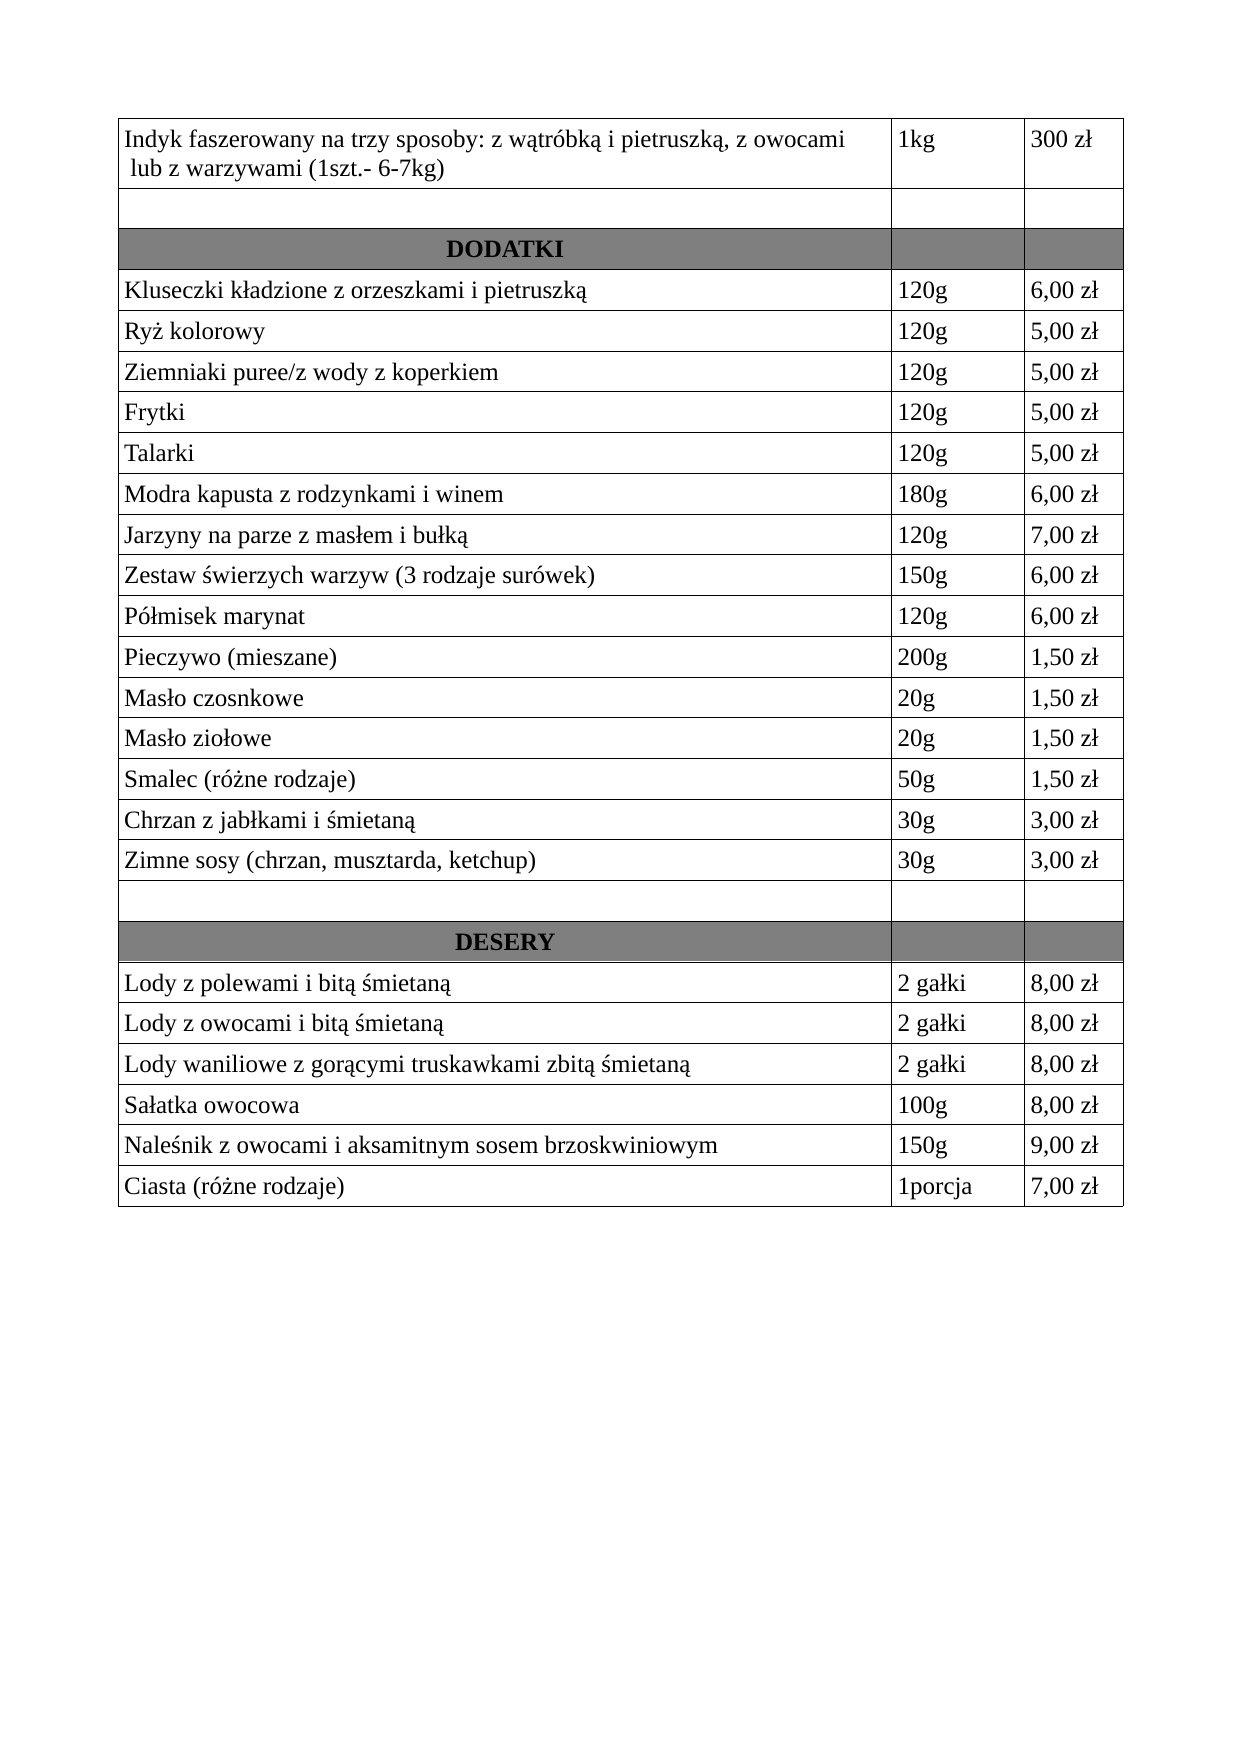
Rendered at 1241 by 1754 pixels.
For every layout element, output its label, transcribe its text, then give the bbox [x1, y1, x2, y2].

table_cell 1,50 zł [1025, 718, 1123, 758]
table_cell Lody z owocami i bitą śmietaną [119, 1003, 891, 1043]
table_cell 120g [892, 433, 1024, 473]
table_cell 8,00 zł [1025, 1003, 1123, 1043]
table_cell Sałatka owocowa [119, 1085, 891, 1124]
table_cell Kluseczki kładzione z orzeszkami i pietruszką [119, 270, 891, 310]
table_cell 8,00 zł [1025, 1085, 1123, 1124]
table_cell 1,50 zł [1025, 678, 1123, 717]
table_cell [1025, 229, 1123, 269]
table_cell [892, 881, 1024, 921]
table_cell 300 zł [1025, 119, 1123, 188]
table_cell Zestaw świerzych warzyw (3 rodzaje surówek) [119, 555, 891, 595]
table_cell Ryż kolorowy [119, 311, 891, 351]
table_cell Smalec (różne rodzaje) [119, 759, 891, 798]
table_cell 5,00 zł [1025, 433, 1123, 473]
table_cell 6,00 zł [1025, 555, 1123, 595]
table_cell 20g [892, 718, 1024, 758]
table_cell [1025, 922, 1123, 961]
table_cell 30g [892, 840, 1024, 880]
table_cell [892, 922, 1024, 961]
table_cell Talarki [119, 433, 891, 473]
table_cell 100g [892, 1085, 1024, 1124]
table_cell Jarzyny na parze z masłem i bułką [119, 515, 891, 554]
table_cell 200g [892, 637, 1024, 676]
table_cell Półmisek marynat [119, 596, 891, 636]
table_cell Frytki [119, 392, 891, 432]
table_cell 6,00 zł [1025, 270, 1123, 310]
table_cell 9,00 zł [1025, 1125, 1123, 1165]
table_cell 2 gałki [892, 1003, 1024, 1043]
table_cell 120g [892, 352, 1024, 391]
table_cell Ciasta (różne rodzaje) [119, 1166, 891, 1206]
table_cell 5,00 zł [1025, 392, 1123, 432]
table_cell Pieczywo (mieszane) [119, 637, 891, 676]
table_cell Modra kapusta z rodzynkami i winem [119, 474, 891, 513]
table_cell 150g [892, 555, 1024, 595]
table_cell DODATKI [119, 229, 891, 269]
table_cell Masło ziołowe [119, 718, 891, 758]
table_cell 20g [892, 678, 1024, 717]
table_cell 120g [892, 596, 1024, 636]
table_cell Naleśnik z owocami i aksamitnym sosem brzoskwiniowym [119, 1125, 891, 1165]
table_cell 6,00 zł [1025, 596, 1123, 636]
table_cell [892, 189, 1024, 228]
table_cell Lody z polewami i bitą śmietaną [119, 963, 891, 1002]
table_cell [1025, 189, 1123, 228]
table_cell 5,00 zł [1025, 311, 1123, 351]
table_cell 2 gałki [892, 1044, 1024, 1084]
table_cell Ziemniaki puree/z wody z koperkiem [119, 352, 891, 391]
table_cell 1,50 zł [1025, 637, 1123, 676]
table_cell DESERY [119, 922, 891, 961]
table_cell 1porcja [892, 1166, 1024, 1206]
table_cell 8,00 zł [1025, 963, 1123, 1002]
table_cell Masło czosnkowe [119, 678, 891, 717]
table_cell [1025, 881, 1123, 921]
table_cell [119, 881, 891, 921]
table_cell Indyk faszerowany na trzy sposoby: z wątróbką i pietruszką, z owocami lub z warzywami (1szt.- 6-7kg) [119, 119, 891, 188]
table_cell 3,00 zł [1025, 800, 1123, 839]
table_cell 120g [892, 515, 1024, 554]
table_cell [892, 229, 1024, 269]
table_cell 180g [892, 474, 1024, 513]
table_cell 120g [892, 270, 1024, 310]
table_cell Zimne sosy (chrzan, musztarda, ketchup) [119, 840, 891, 880]
table_cell 150g [892, 1125, 1024, 1165]
table_cell Chrzan z jabłkami i śmietaną [119, 800, 891, 839]
table_cell 50g [892, 759, 1024, 798]
table_cell Lody waniliowe z gorącymi truskawkami zbitą śmietaną [119, 1044, 891, 1084]
table_cell 30g [892, 800, 1024, 839]
table_cell 1,50 zł [1025, 759, 1123, 798]
table_cell [119, 189, 891, 228]
table_cell 3,00 zł [1025, 840, 1123, 880]
table_cell 120g [892, 392, 1024, 432]
table_cell 7,00 zł [1025, 1166, 1123, 1206]
table_cell 1kg [892, 119, 1024, 188]
table_cell 2 gałki [892, 963, 1024, 1002]
table_cell 8,00 zł [1025, 1044, 1123, 1084]
table_cell 5,00 zł [1025, 352, 1123, 391]
table_cell 120g [892, 311, 1024, 351]
table_cell 7,00 zł [1025, 515, 1123, 554]
table_cell 6,00 zł [1025, 474, 1123, 513]
